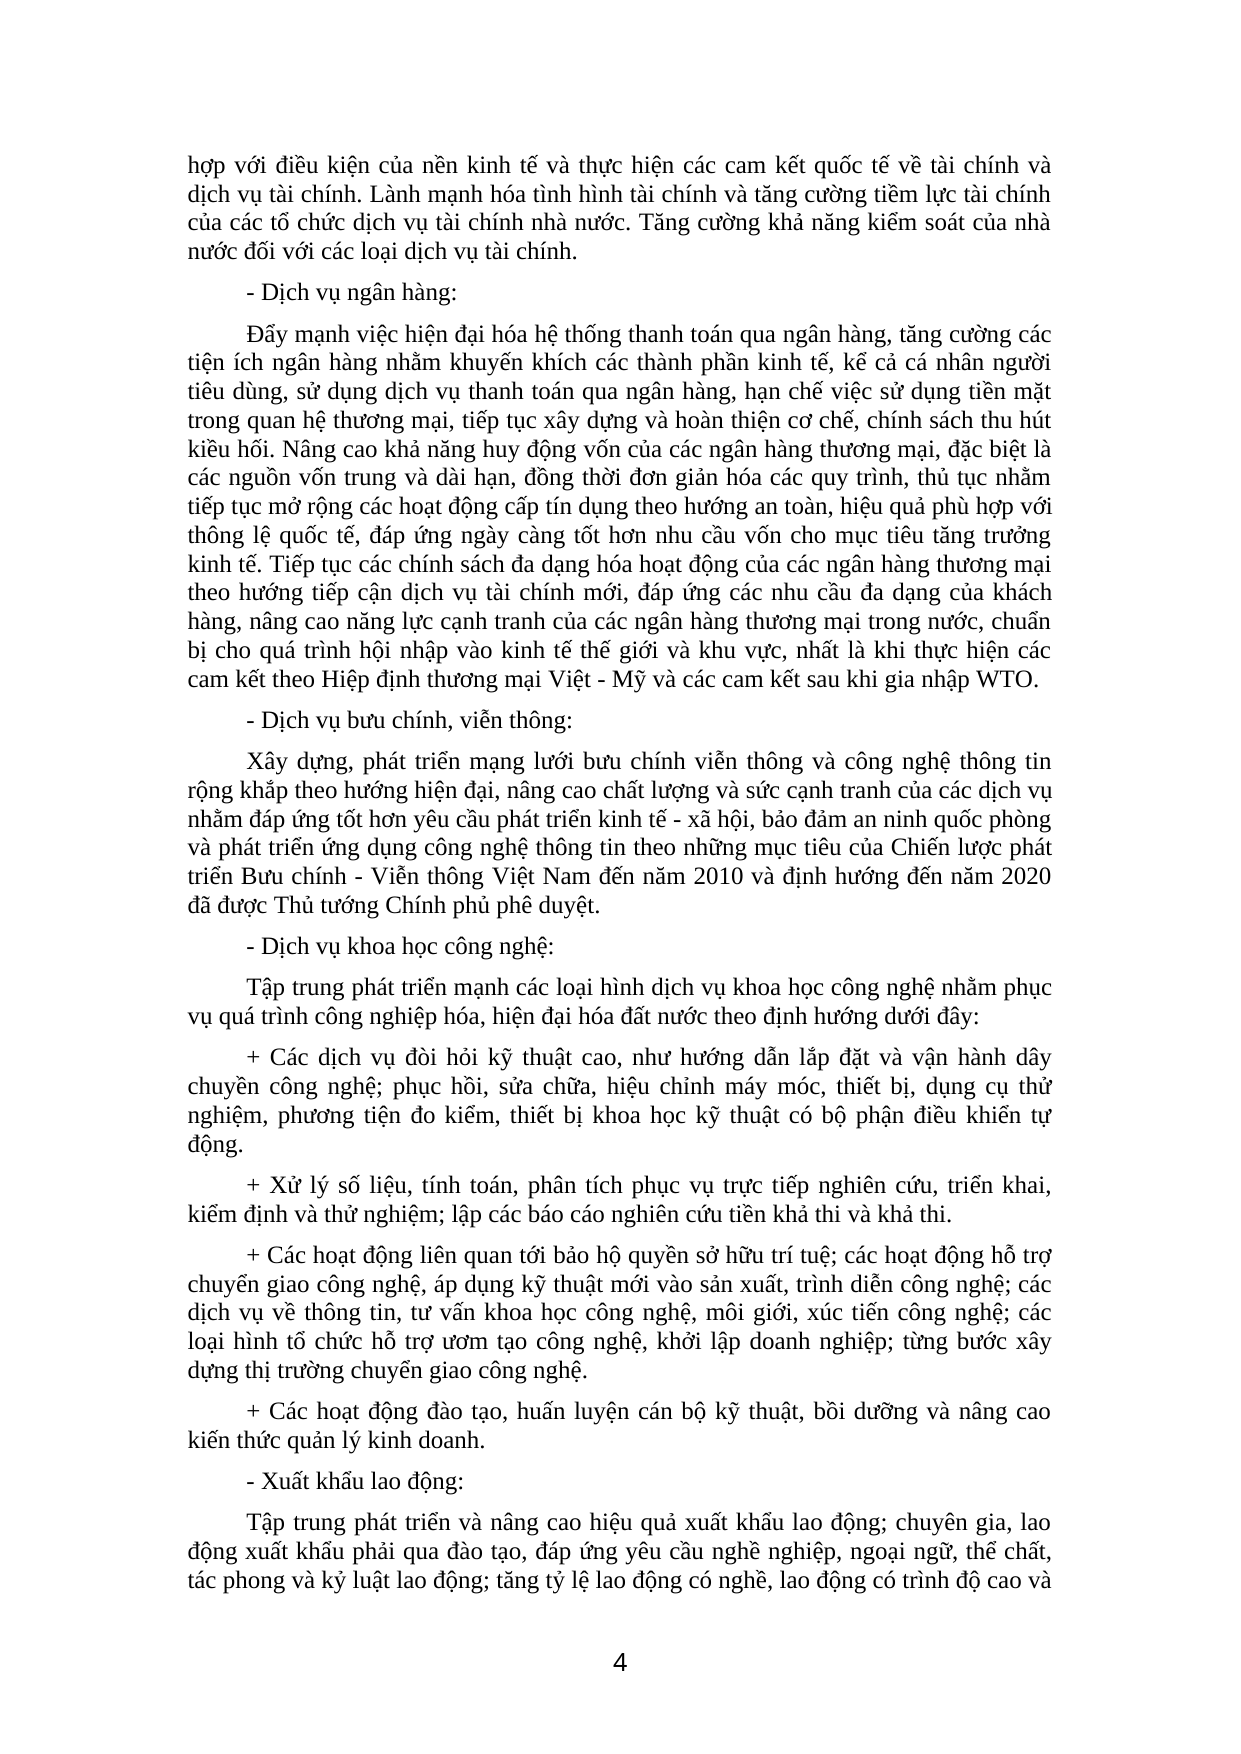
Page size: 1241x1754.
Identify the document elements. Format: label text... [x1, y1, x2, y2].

text + Xử lý số liệu, tính toán, phân tích phục vụ trực tiếp nghiên cứu, triển khai, kiểm định và thử nghiệm; lập các báo cáo nghiên cứu tiền khả thi và khả thi. [187, 1170, 1053, 1227]
text Xây dựng, phát triển mạng lưới bưu chính viễn thông và công nghệ thông tin rộng khắp theo hướng hiện đại, nâng cao chất lượng và sức cạnh tranh của các dịch vụ nhằm đáp ứng tốt hơn yêu cầu phát triển kinh tế - xã hội, bảo đảm an ninh quốc phòng và phát triển ứng dụng công nghệ thông tin theo những mục tiêu của Chiến lược phát triển Bưu chính - Viễn thông Việt Nam đến năm 2010 và định hướng đến năm 2020 đã được Thủ tướng Chính phủ phê duyệt. [187, 746, 1053, 919]
text + Các hoạt động đào tạo, huấn luyện cán bộ kỹ thuật, bồi dưỡng và nâng cao kiến thức quản lý kinh doanh. [187, 1396, 1053, 1454]
text - Dịch vụ khoa học công nghệ: [187, 931, 1053, 960]
text Tập trung phát triển và nâng cao hiệu quả xuất khẩu lao động; chuyên gia, lao động xuất khẩu phải qua đào tạo, đáp ứng yêu cầu nghề nghiệp, ngoại ngữ, thể chất, tác phong và kỷ luật lao động; tăng tỷ lệ lao động có nghề, lao động có trình độ cao và [187, 1507, 1053, 1594]
text + Các dịch vụ đòi hỏi kỹ thuật cao, như hướng dẫn lắp đặt và vận hành dây chuyền công nghệ; phục hồi, sửa chữa, hiệu chỉnh máy móc, thiết bị, dụng cụ thử nghiệm, phương tiện đo kiểm, thiết bị khoa học kỹ thuật có bộ phận điều khiển tự động. [187, 1042, 1053, 1157]
text hợp với điều kiện của nền kinh tế và thực hiện các cam kết quốc tế về tài chính và dịch vụ tài chính. Lành mạnh hóa tình hình tài chính và tăng cường tiềm lực tài chính của các tổ chức dịch vụ tài chính nhà nước. Tăng cường khả năng kiểm soát của nhà nước đối với các loại dịch vụ tài chính. [187, 150, 1053, 265]
text - Dịch vụ ngân hàng: [187, 277, 1053, 306]
text - Dịch vụ bưu chính, viễn thông: [187, 705, 1053, 734]
text Đẩy mạnh việc hiện đại hóa hệ thống thanh toán qua ngân hàng, tăng cường các tiện ích ngân hàng nhằm khuyến khích các thành phần kinh tế, kể cả cá nhân người tiêu dùng, sử dụng dịch vụ thanh toán qua ngân hàng, hạn chế việc sử dụng tiền mặt trong quan hệ thương mại, tiếp tục xây dựng và hoàn thiện cơ chế, chính sách thu hút kiều hối. Nâng cao khả năng huy động vốn của các ngân hàng thương mại, đặc biệt là các nguồn vốn trung và dài hạn, đồng thời đơn giản hóa các quy trình, thủ tục nhằm tiếp tục mở rộng các hoạt động cấp tín dụng theo hướng an toàn, hiệu quả phù hợp với thông lệ quốc tế, đáp ứng ngày càng tốt hơn nhu cầu vốn cho mục tiêu tăng trưởng kinh tế. Tiếp tục các chính sách đa dạng hóa hoạt động của các ngân hàng thương mại theo hướng tiếp cận dịch vụ tài chính mới, đáp ứng các nhu cầu đa dạng của khách hàng, nâng cao năng lực cạnh tranh của các ngân hàng thương mại trong nước, chuẩn bị cho quá trình hội nhập vào kinh tế thế giới và khu vực, nhất là khi thực hiện các cam kết theo Hiệp định thương mại Việt - Mỹ và các cam kết sau khi gia nhập WTO. [187, 319, 1053, 692]
text Tập trung phát triển mạnh các loại hình dịch vụ khoa học công nghệ nhằm phục vụ quá trình công nghiệp hóa, hiện đại hóa đất nước theo định hướng dưới đây: [187, 972, 1053, 1030]
text + Các hoạt động liên quan tới bảo hộ quyền sở hữu trí tuệ; các hoạt động hỗ trợ chuyển giao công nghệ, áp dụng kỹ thuật mới vào sản xuất, trình diễn công nghệ; các dịch vụ về thông tin, tư vấn khoa học công nghệ, môi giới, xúc tiến công nghệ; các loại hình tổ chức hỗ trợ ươm tạo công nghệ, khởi lập doanh nghiệp; từng bước xây dựng thị trường chuyển giao công nghệ. [187, 1240, 1053, 1384]
text - Xuất khẩu lao động: [187, 1466, 1053, 1495]
